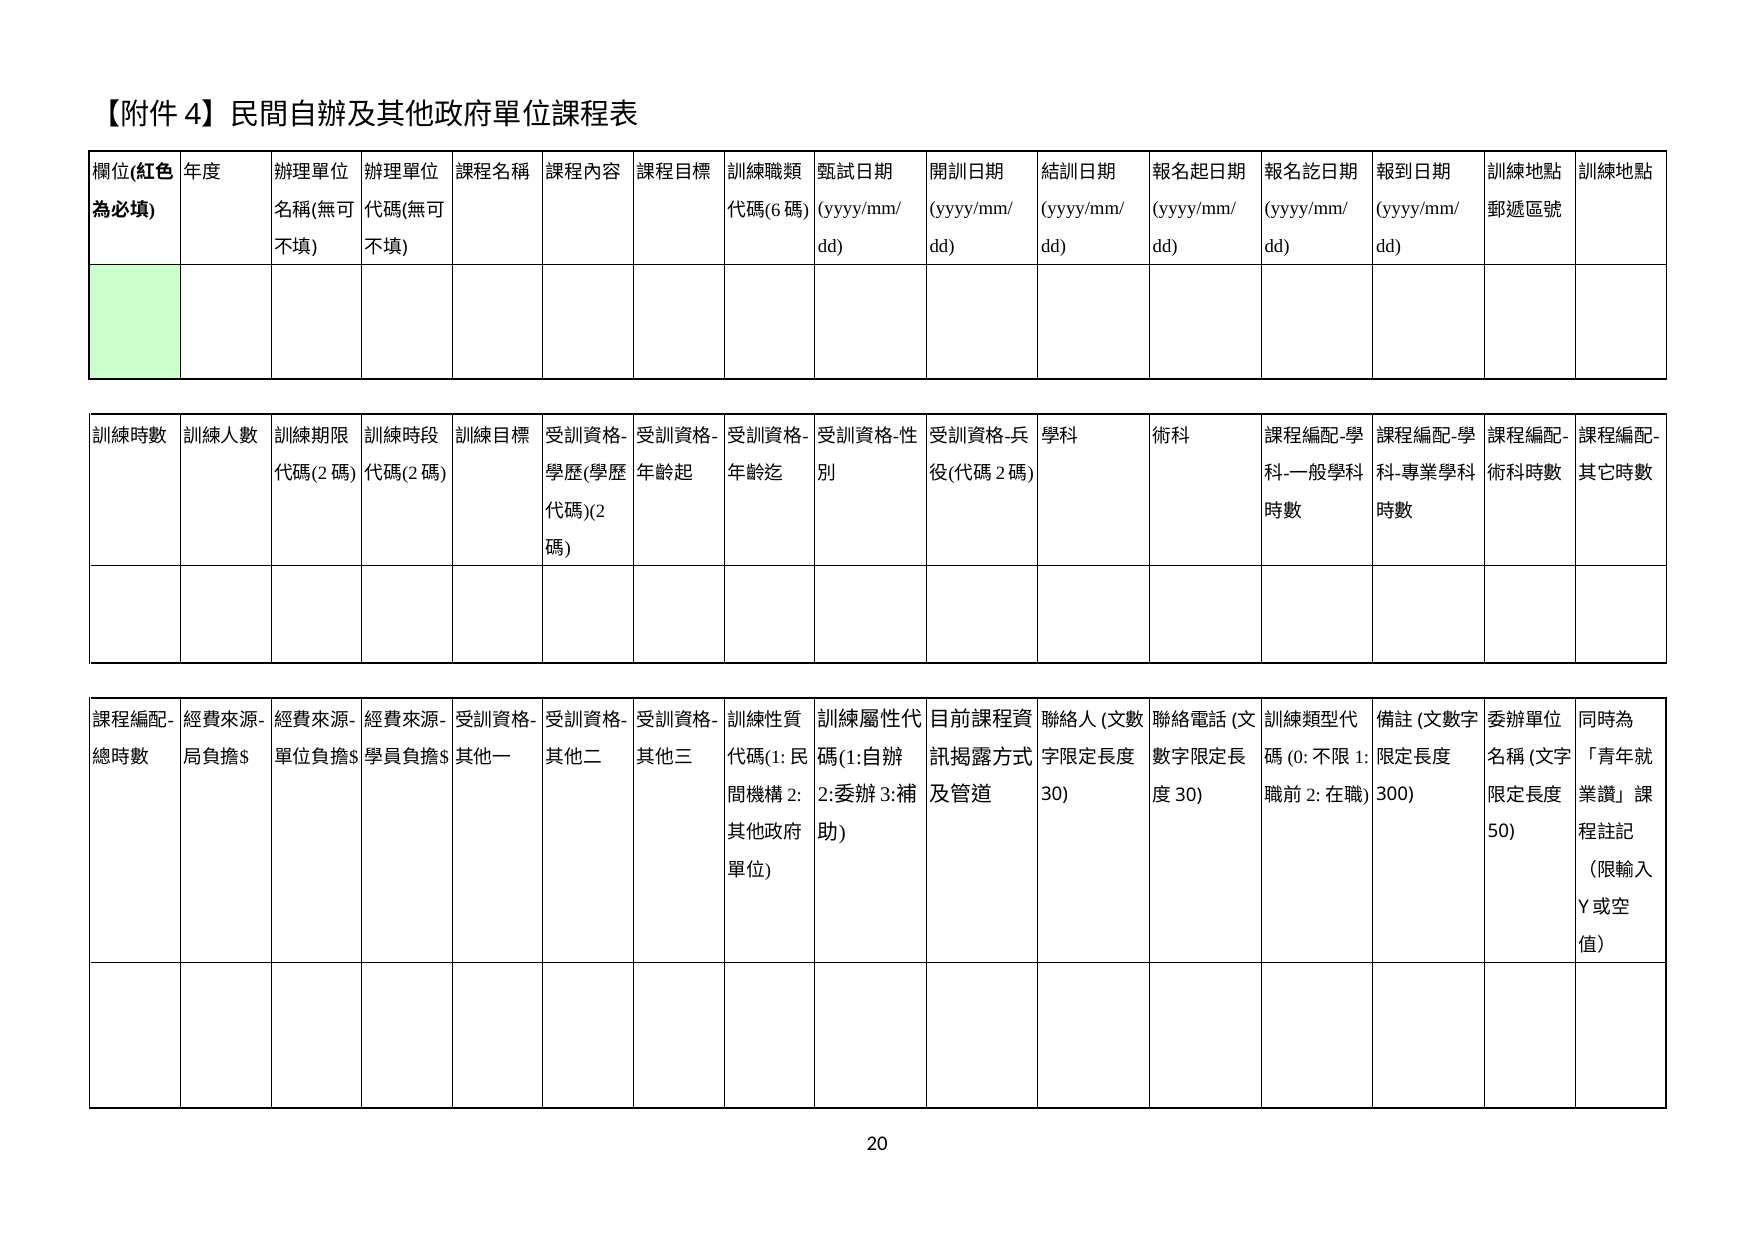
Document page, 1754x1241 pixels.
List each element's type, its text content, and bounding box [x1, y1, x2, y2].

table_cell [815, 380, 926, 413]
table_cell [90, 265, 180, 378]
table_cell [634, 664, 724, 697]
table_cell 受訓資格-其他二 [543, 699, 633, 962]
table_cell [1485, 963, 1575, 1107]
table_cell 目前課程資訊揭露方式及管道 [927, 699, 1037, 962]
table_cell [452, 664, 543, 697]
table_cell [1038, 664, 1149, 697]
table_cell [453, 566, 542, 662]
table_cell [1150, 963, 1261, 1107]
table_cell 學科 [1038, 415, 1149, 565]
table_header 開訓日期(yyyy/mm/dd) [927, 152, 1037, 264]
table_header 年度 [181, 152, 271, 264]
table_cell [362, 566, 452, 662]
table_cell [1373, 566, 1484, 662]
table_cell [724, 664, 815, 697]
table_header 辦理單位名稱(無可不填) [272, 152, 361, 264]
table_cell 課程編配-術科時數 [1485, 415, 1575, 565]
table_header 訓練地點 [1576, 152, 1666, 264]
table_cell 備註 (文數字限定長度300) [1373, 699, 1484, 962]
table_cell [1038, 380, 1149, 413]
table_cell [543, 265, 633, 378]
table_cell 經費來源-學員負擔$ [362, 699, 452, 962]
table_cell [89, 380, 180, 413]
table_cell [181, 265, 271, 378]
table_cell [1150, 265, 1261, 378]
table_cell [725, 963, 814, 1107]
table_cell [1576, 963, 1665, 1107]
text 【附件4】民間自辦及其他政府單位課程表 [91, 75, 1663, 150]
table_cell [1373, 265, 1484, 378]
table_cell [815, 265, 926, 378]
table_cell [634, 963, 724, 1107]
table_cell [927, 265, 1037, 378]
table_cell [453, 265, 542, 378]
table_cell [1485, 664, 1575, 697]
table_cell 訓練屬性代碼(1:自辦2:委辦3:補助) [815, 699, 926, 962]
table_cell [452, 380, 543, 413]
table_cell [1373, 664, 1484, 697]
table_cell [1373, 380, 1484, 413]
table_header 報到日期(yyyy/mm/dd) [1373, 152, 1484, 264]
table_cell [543, 963, 633, 1107]
table_cell [361, 664, 452, 697]
table_cell 經費來源-局負擔$ [181, 699, 271, 962]
table_cell 聯絡電話 (文數字限定長度30) [1150, 699, 1261, 962]
table_cell [927, 566, 1037, 662]
table_cell 訓練期限代碼(2碼) [272, 415, 361, 565]
table_cell 訓練目標 [453, 415, 542, 565]
table_header 報名起日期(yyyy/mm/dd) [1150, 152, 1261, 264]
table_cell 訓練人數 [181, 415, 271, 565]
table_cell [1485, 380, 1575, 413]
table_cell 受訓資格-學歷(學歷代碼)(2碼) [543, 415, 633, 565]
table_cell [90, 566, 180, 662]
table_cell [926, 664, 1038, 697]
table_cell 委辦單位名稱 (文字限定長度50) [1485, 699, 1575, 962]
table_cell [180, 380, 271, 413]
table_cell 訓練時段代碼(2碼) [362, 415, 452, 565]
table_cell 聯絡人 (文數字限定長度30) [1038, 699, 1149, 962]
table_cell [362, 963, 452, 1107]
table_cell [815, 664, 926, 697]
table_header 課程目標 [634, 152, 724, 264]
table_cell [1576, 566, 1666, 662]
table_header 課程名稱 [453, 152, 542, 264]
table_cell [724, 380, 815, 413]
table_cell 訓練時數 [90, 414, 180, 565]
table_cell [815, 963, 926, 1107]
table_cell [543, 380, 633, 413]
table_cell [271, 380, 361, 413]
table_cell [90, 963, 180, 1107]
table_cell [1261, 664, 1373, 697]
table_cell [1262, 566, 1372, 662]
table_cell 課程編配-學科-一般學科時數 [1262, 415, 1372, 565]
table_cell 課程編配-其它時數 [1576, 415, 1666, 565]
table_cell [362, 265, 452, 378]
table_cell [1262, 963, 1372, 1107]
table_cell 術科 [1150, 415, 1261, 565]
table_cell [543, 664, 633, 697]
table_cell [1038, 963, 1149, 1107]
table_cell 受訓資格-其他三 [634, 699, 724, 962]
table_header 辦理單位代碼(無可不填) [362, 152, 452, 264]
table_cell [272, 963, 361, 1107]
table_cell 訓練性質代碼(1: 民間機構2: 其他政府單位) [725, 699, 814, 962]
table_cell [1150, 566, 1261, 662]
table_cell [927, 963, 1037, 1107]
table_cell [1038, 265, 1149, 378]
table_header 訓練地點郵遞區號 [1485, 152, 1575, 264]
table_header 報名訖日期(yyyy/mm/dd) [1262, 152, 1372, 264]
table_cell 課程編配-學科-專業學科時數 [1373, 415, 1484, 565]
table_cell [1150, 380, 1261, 413]
table_cell [1373, 963, 1484, 1107]
table_cell [1575, 380, 1666, 413]
table_header 結訓日期(yyyy/mm/dd) [1038, 152, 1149, 264]
table_cell 受訓資格-年齡迄 [725, 415, 814, 565]
table_cell [926, 380, 1038, 413]
table_cell [453, 963, 542, 1107]
table_cell 受訓資格-兵役(代碼2碼) [927, 415, 1037, 565]
table_cell [725, 265, 814, 378]
table_cell [1485, 566, 1575, 662]
table_cell 受訓資格-性別 [815, 415, 926, 565]
table_cell 受訓資格-年齡起 [634, 415, 724, 565]
table_cell [271, 664, 361, 697]
table_cell 同時為「青年就業讚」課程註記（限輸入Y或空值） [1576, 699, 1665, 962]
table_cell 訓練類型代碼 (0: 不限 1: 職前 2: 在職) [1262, 699, 1372, 962]
table_header 訓練職類代碼(6碼) [725, 152, 814, 264]
table_cell [634, 566, 724, 662]
table_header 欄位(紅色為必填) [90, 152, 180, 264]
table_cell [181, 963, 271, 1107]
table_header 課程內容 [543, 152, 633, 264]
table_cell [1150, 664, 1261, 697]
table_cell [180, 664, 271, 697]
table_cell [1261, 380, 1373, 413]
table_cell [361, 380, 452, 413]
table_cell 課程編配-總時數 [90, 698, 180, 962]
table_cell 受訓資格-其他一 [453, 699, 542, 962]
table_cell [272, 265, 361, 378]
table_cell [1262, 265, 1372, 378]
table_cell [634, 265, 724, 378]
table_cell [1575, 664, 1666, 697]
table_cell [89, 663, 180, 697]
table_cell [634, 380, 724, 413]
table_cell 經費來源-單位負擔$ [272, 699, 361, 962]
table_cell [815, 566, 926, 662]
table_cell [543, 566, 633, 662]
table_cell [272, 566, 361, 662]
table_header 甄試日期(yyyy/mm/dd) [815, 152, 926, 264]
table_cell [1038, 566, 1149, 662]
table_cell [1485, 265, 1575, 378]
table_cell [725, 566, 814, 662]
table_cell [1576, 265, 1666, 378]
table_cell [181, 566, 271, 662]
